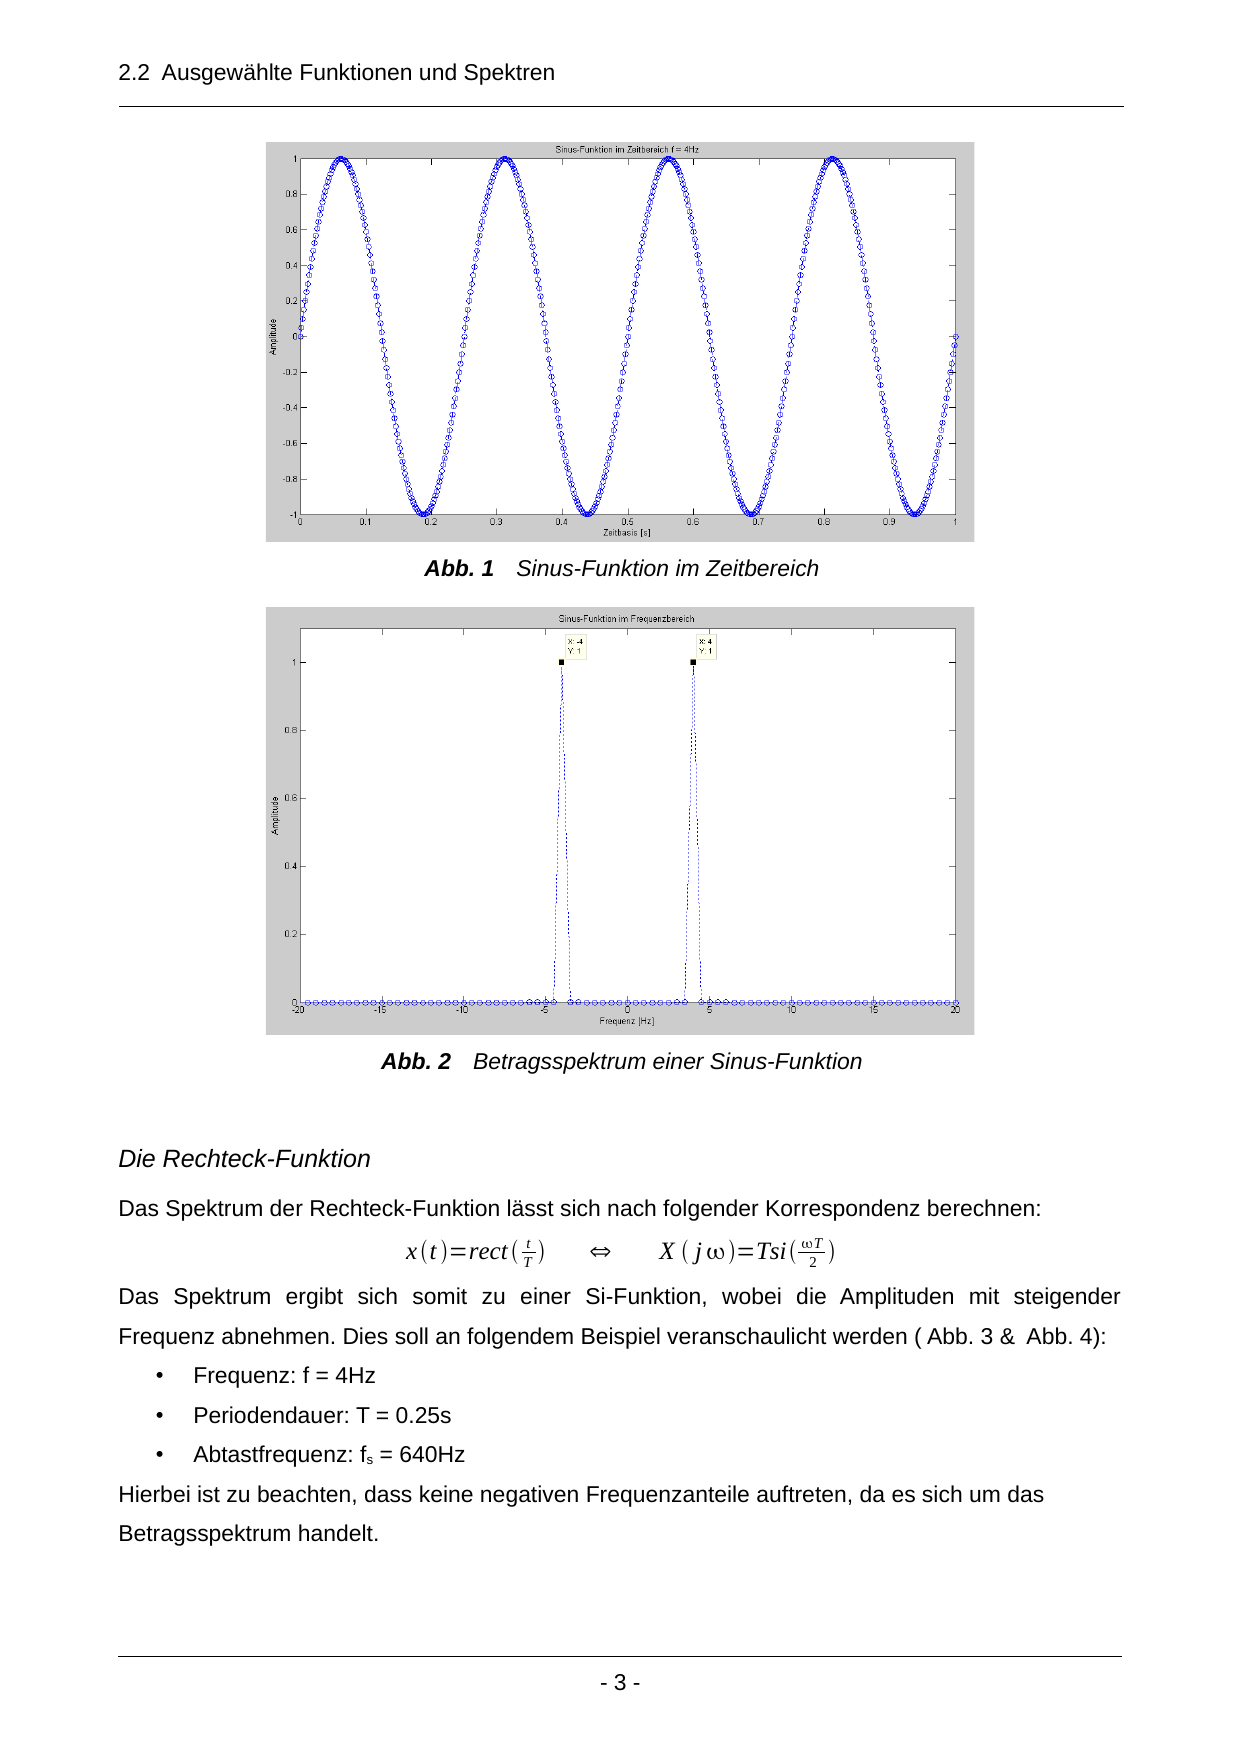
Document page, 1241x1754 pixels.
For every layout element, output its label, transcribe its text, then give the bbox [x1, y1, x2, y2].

subtitle Die Rechteck-Funktion [118, 1144, 1122, 1173]
picture [265, 607, 975, 1035]
text Das Spektrum ergibt sich somit zu einer Si-Funktion, wobei die Amplituden mit steigender Frequenz abnehmen. Dies soll an folgendem Beispiel veranschaulicht werden ( Abb. 3 & Abb. 4): [118, 1283, 1122, 1349]
list Abtastfrequenz: fs = 640Hz [156, 1441, 1122, 1467]
list Sinus-Funktion im Zeitbereich [118, 154, 1122, 582]
list Periodendauer: T = 0.25s [156, 1402, 1122, 1428]
picture [265, 142, 975, 542]
text Hierbei ist zu beachten, dass keine negativen Frequenzanteile auftreten, da es sich um das Betragsspektrum handelt. [118, 1481, 1122, 1546]
text Das Spektrum der Rechteck-Funktion lässt sich nach folgender Korrespondenz berechnen: [118, 1195, 1122, 1221]
list Betragsspektrum einer Sinus-Funktion [118, 620, 1122, 1074]
list Frequenz: f = 4Hz [156, 1362, 1122, 1388]
